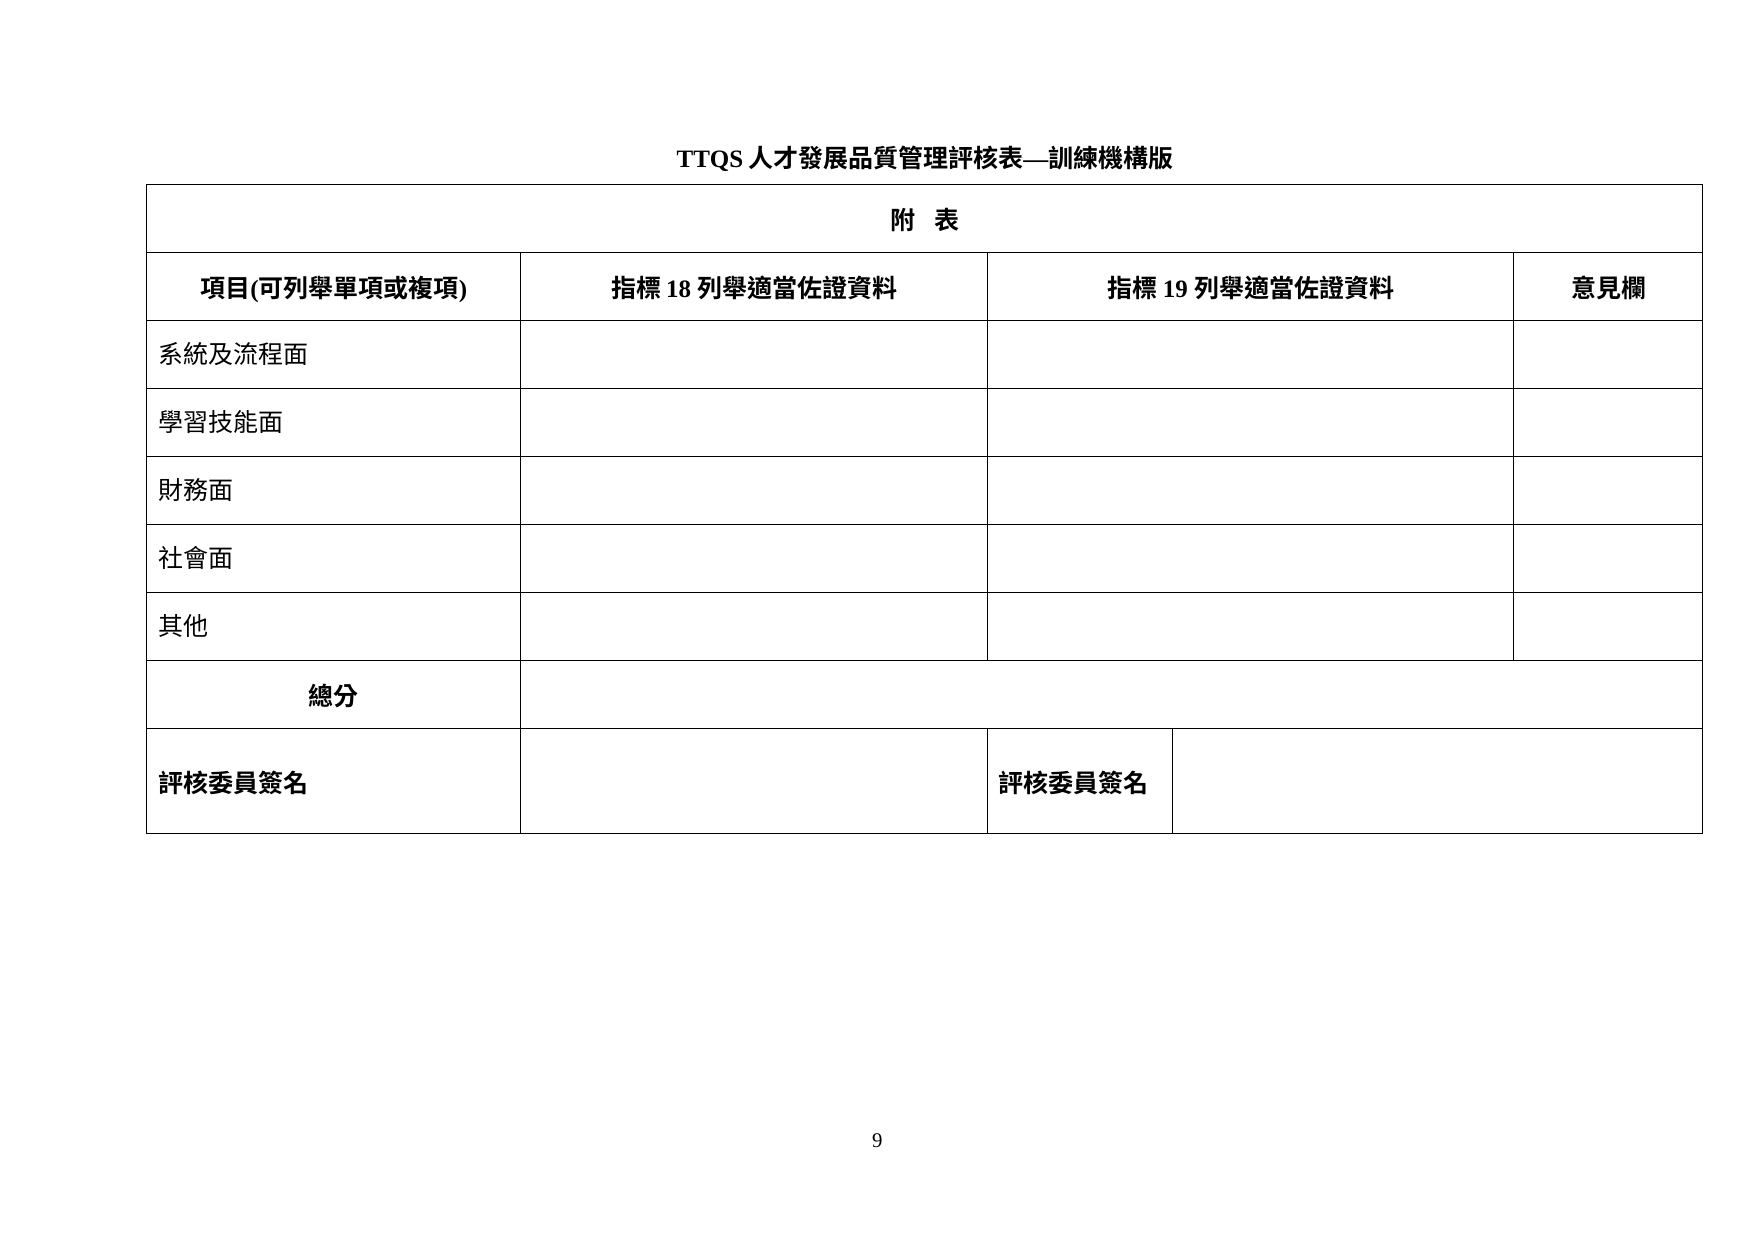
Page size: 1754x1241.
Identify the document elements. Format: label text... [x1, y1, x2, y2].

table_cell 意見欄 [1514, 253, 1702, 320]
table_cell [988, 389, 1513, 456]
table_cell [1514, 593, 1702, 660]
table_cell [988, 321, 1513, 388]
table_cell 附 表 [147, 185, 1702, 252]
table_cell 指標18 列舉適當佐證資料 [521, 253, 987, 320]
table_cell [521, 389, 987, 456]
table_header TTQS人才發展品質管理評核表—訓練機構版 [147, 138, 1703, 184]
table_cell [521, 321, 987, 388]
table_cell 評核委員簽名 [988, 729, 1172, 833]
table_cell [1514, 389, 1702, 456]
table_cell [988, 457, 1513, 524]
table_cell [521, 457, 987, 524]
table_cell [1514, 525, 1702, 592]
table_cell 財務面 [147, 457, 520, 524]
table_cell 社會面 [147, 525, 520, 592]
table_cell 其他 [147, 593, 520, 660]
table_cell 總分 [147, 661, 520, 728]
table_cell [521, 661, 1702, 728]
table_cell [1514, 321, 1702, 388]
table_cell 學習技能面 [147, 389, 520, 456]
table_cell 項目(可列舉單項或複項) [147, 253, 520, 320]
table_cell [988, 525, 1513, 592]
table_cell [1173, 729, 1702, 833]
table_cell [521, 525, 987, 592]
table_cell [521, 593, 987, 660]
table_cell [988, 593, 1513, 660]
table_cell [1514, 457, 1702, 524]
table_cell [521, 729, 987, 833]
table_cell 評核委員簽名 [147, 729, 520, 833]
table_cell 系統及流程面 [147, 321, 520, 388]
table_cell 指標19 列舉適當佐證資料 [988, 253, 1513, 320]
